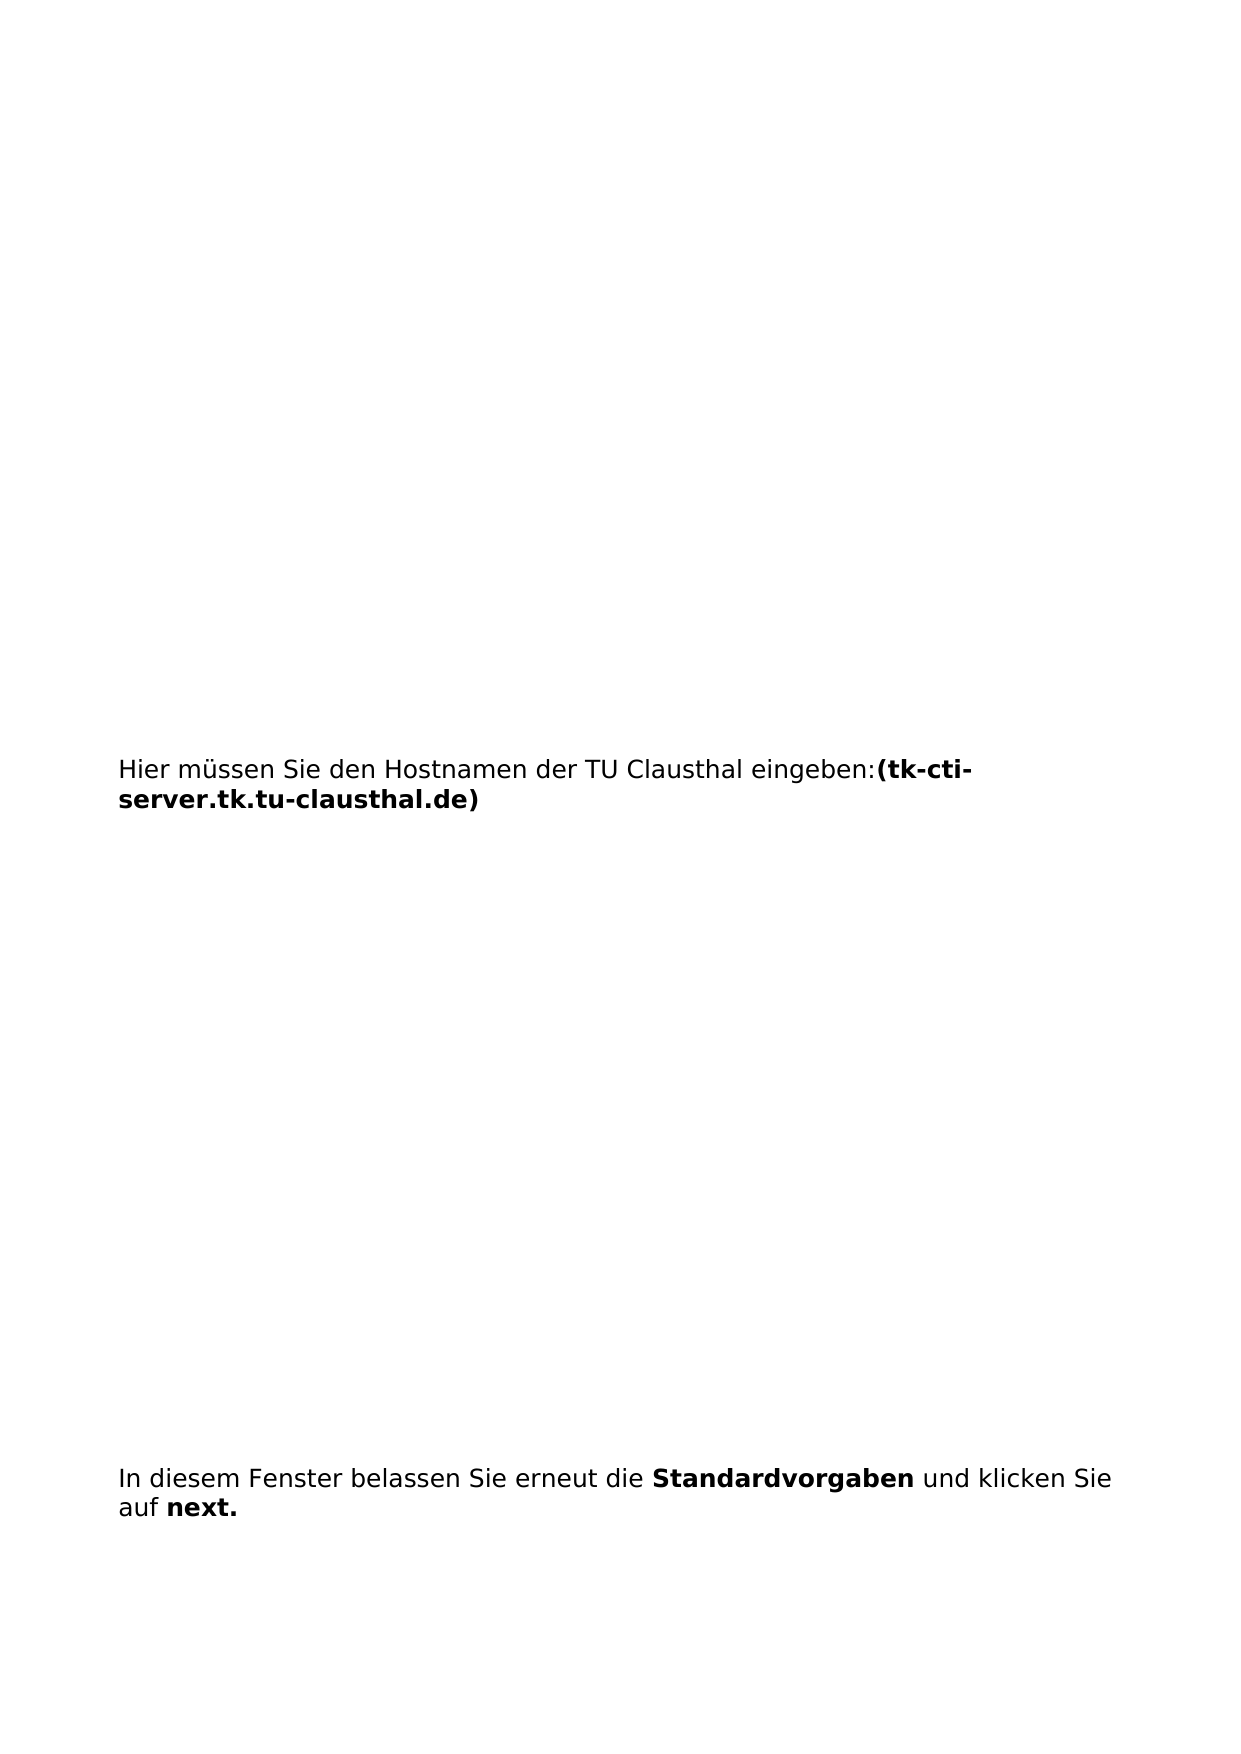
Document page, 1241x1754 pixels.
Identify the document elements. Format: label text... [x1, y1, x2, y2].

text In diesem Fenster belassen Sie erneut die Standardvorgaben und klicken Sie auf next. [118, 1464, 1122, 1522]
text Hier müssen Sie den Hostnamen der TU Clausthal eingeben:(tk-cti-server.tk.tu-clausthal.de) [118, 756, 1122, 814]
